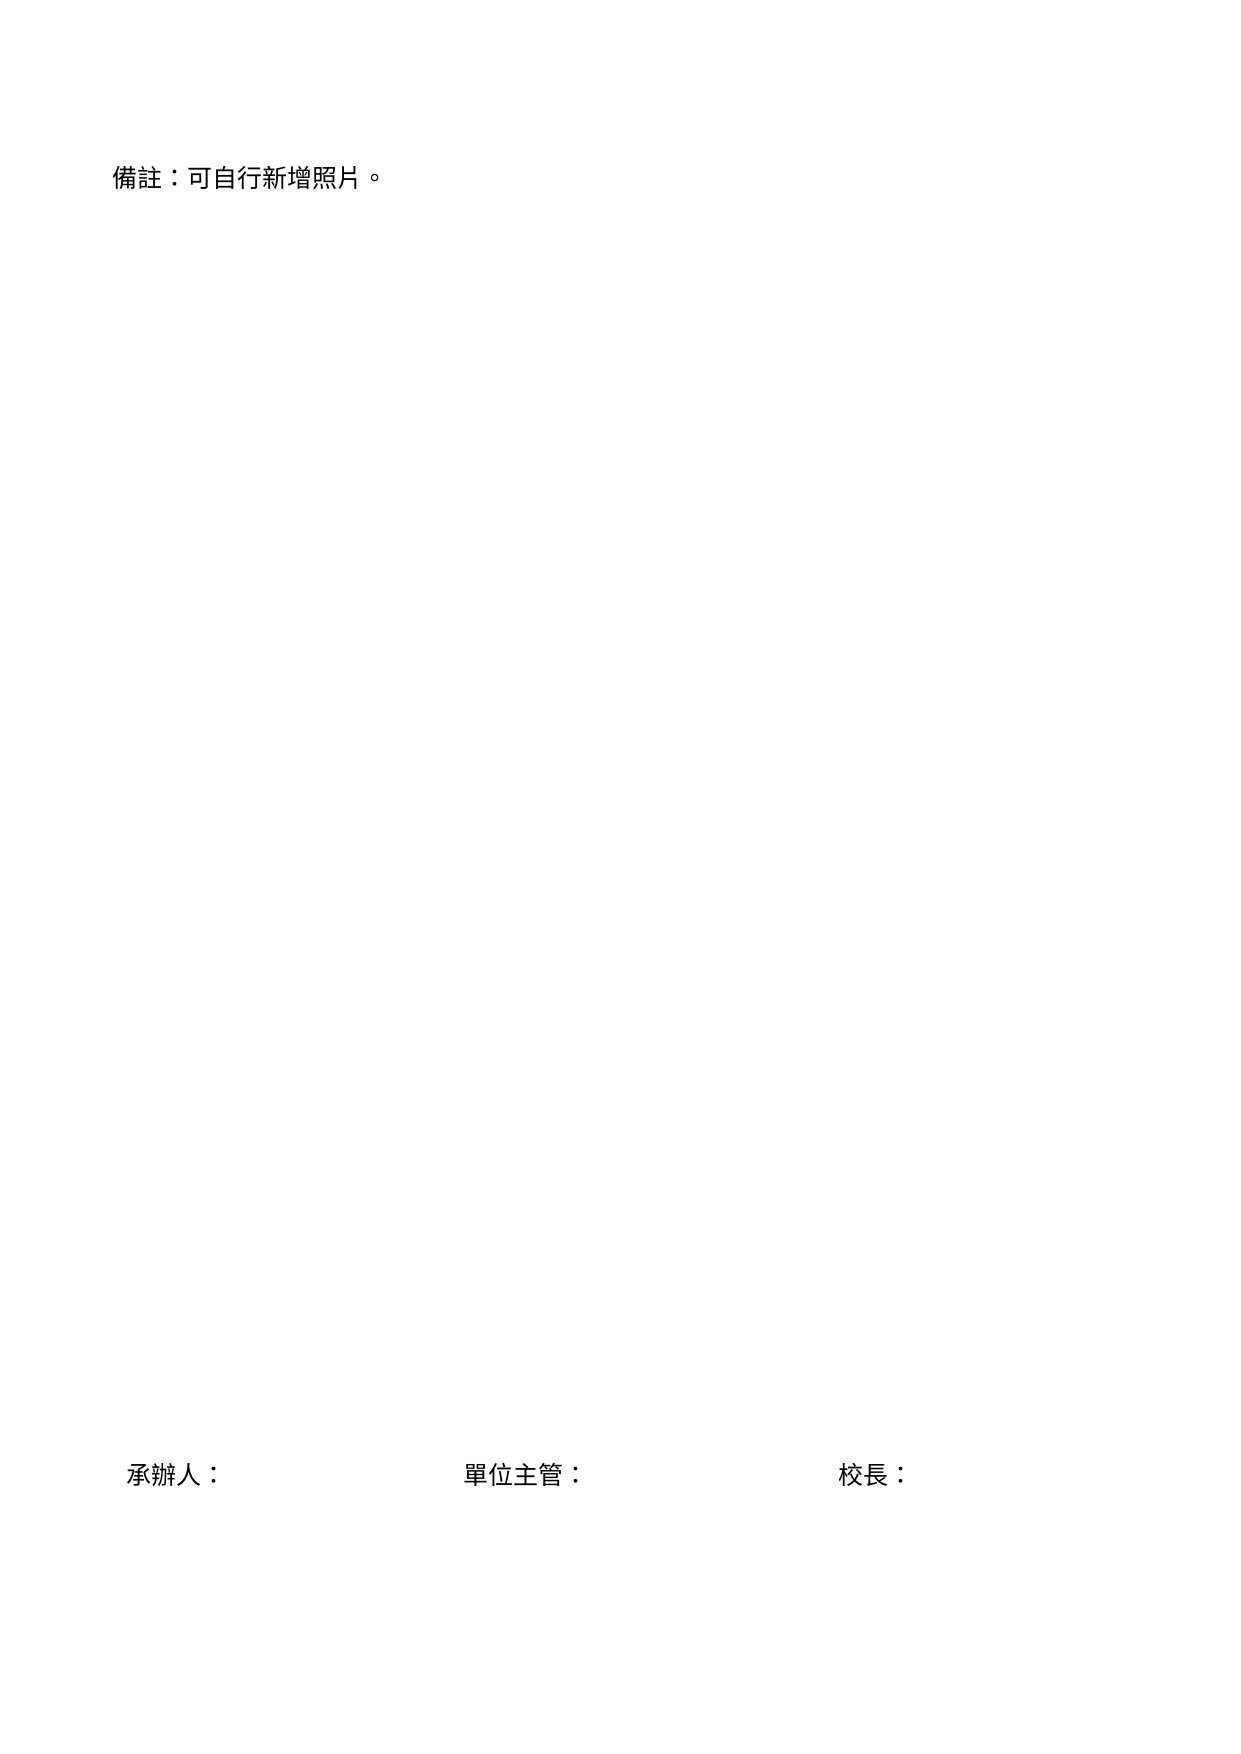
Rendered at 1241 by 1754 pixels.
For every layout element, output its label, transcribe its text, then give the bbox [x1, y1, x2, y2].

text 承辦人： 單位主管： 校長： [126, 1456, 1118, 1492]
text 備註：可自行新增照片。 [112, 158, 1128, 194]
text [111, 1448, 1133, 1523]
